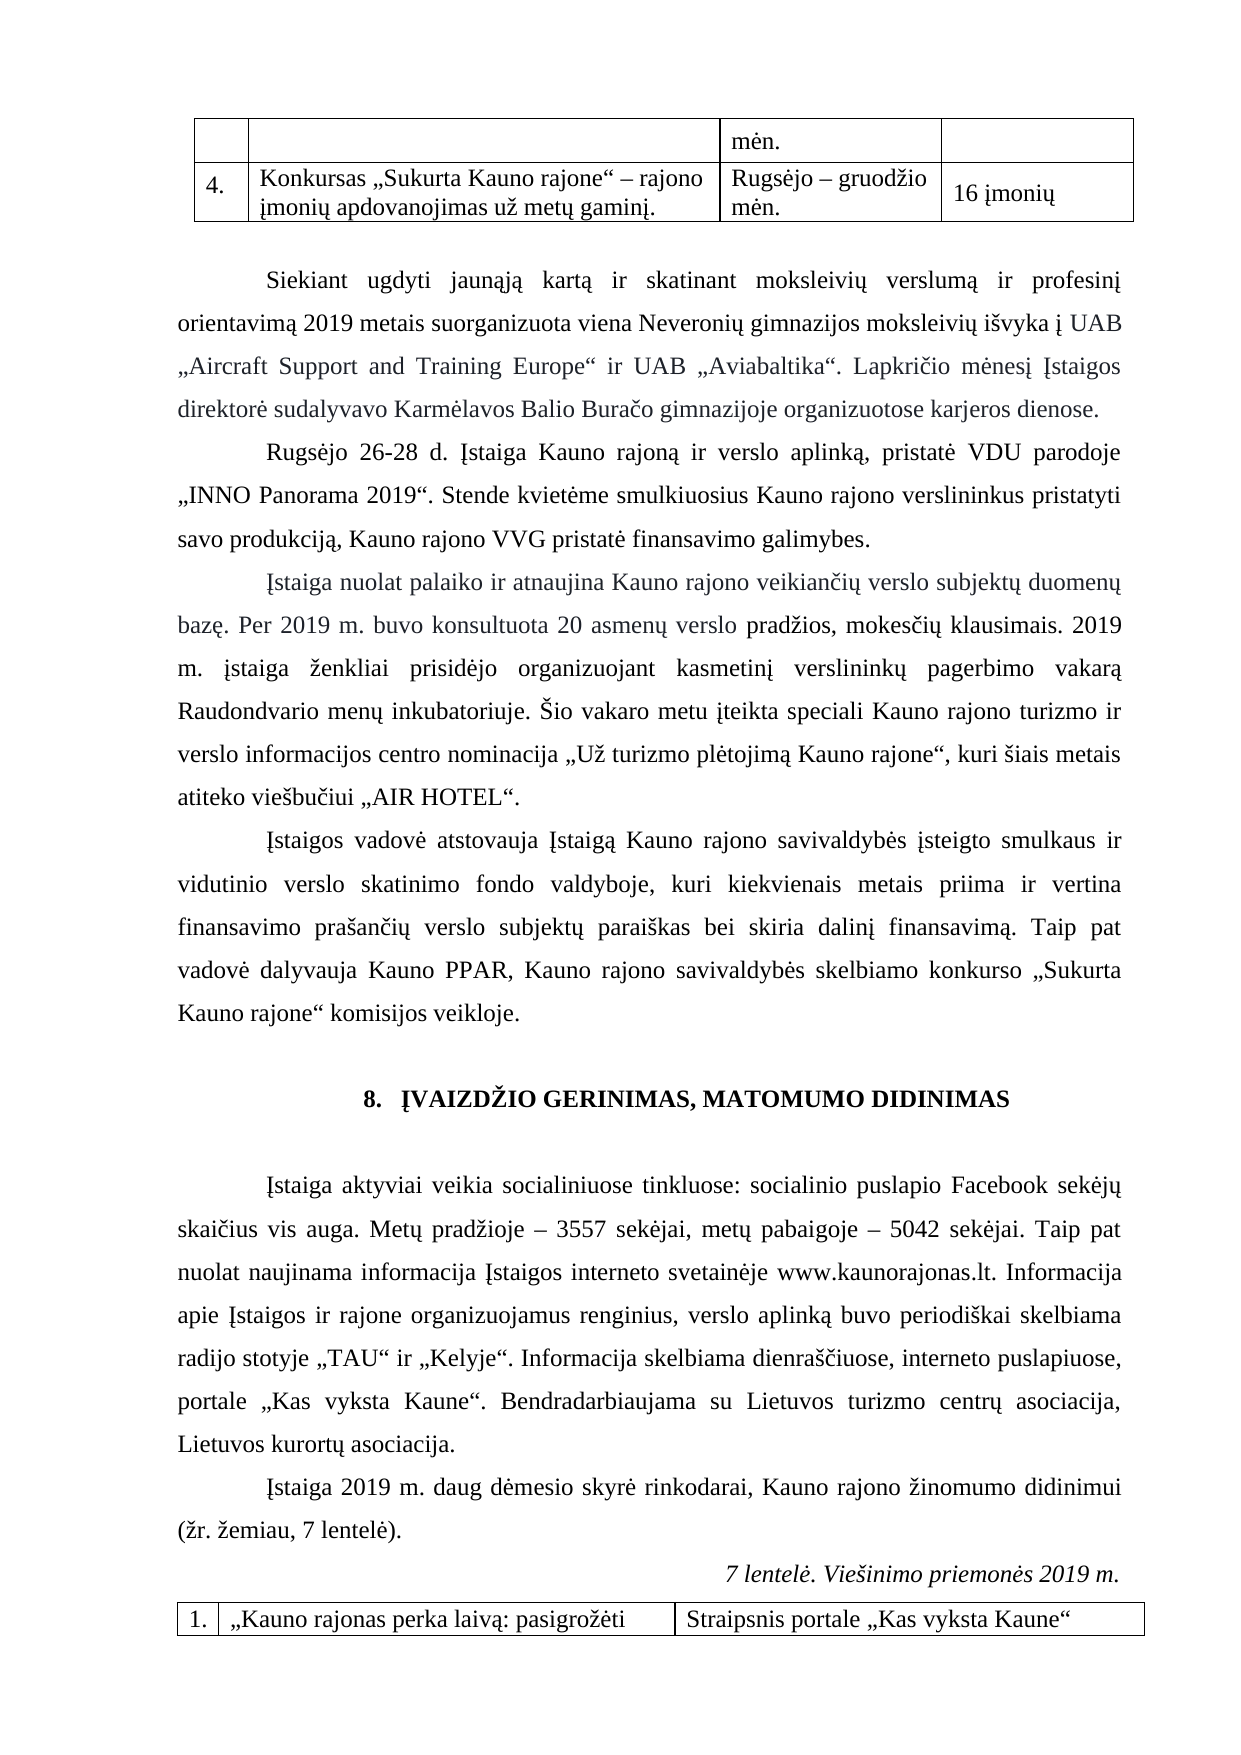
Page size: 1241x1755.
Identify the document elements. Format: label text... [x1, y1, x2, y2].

text Įstaiga aktyviai veikia socialiniuose tinkluose: socialinio puslapio Facebook sekėjų skaičius vis auga. Metų pradžioje – 3557 sekėjai, metų pabaigoje – 5042 sekėjai. Taip pat nuolat naujinama informacija Įstaigos interneto svetainėje www.kaunorajonas.lt. Informacija apie Įstaigos ir rajone organizuojamus renginius, verslo aplinką buvo periodiškai skelbiama radijo stotyje „TAU“ ir „Kelyje“. Informacija skelbiama dienraščiuose, interneto puslapiuose, portale „Kas vyksta Kaune“. Bendradarbiaujama su Lietuvos turizmo centrų asociacija, Lietuvos kurortų asociacija. [177, 1171, 1122, 1458]
text Siekiant ugdyti jaunąją kartą ir skatinant moksleivių verslumą ir profesinį orientavimą 2019 metais suorganizuota viena Neveronių gimnazijos moksleivių išvyka į UAB „Aircraft Support and Training Europe“ ir UAB „Aviabaltika“. Lapkričio mėnesį Įstaigos direktorė sudalyvavo Karmėlavos Balio Buračo gimnazijoje organizuotose karjeros dienose. [177, 265, 1122, 423]
text 8. ĮVAIZDŽIO GERINIMAS, MATOMUMO DIDINIMAS [251, 1084, 1122, 1113]
table_header Straipsnis portale „Kas vyksta Kaune“ [676, 1603, 1144, 1635]
table_cell [249, 119, 719, 162]
table_cell 4. [195, 163, 248, 221]
table_header „Kauno rajonas perka laivą: pasigrožėti [219, 1603, 674, 1635]
table_cell Rugsėjo – gruodžio mėn. [721, 163, 941, 221]
table_cell 16 įmonių [942, 163, 1133, 221]
table_cell mėn. [721, 119, 941, 162]
text Rugsėjo 26-28 d. Įstaiga Kauno rajoną ir verslo aplinką, pristatė VDU parodoje „INNO Panorama 2019“. Stende kvietėme smulkiuosius Kauno rajono verslininkus pristatyti savo produkciją, Kauno rajono VVG pristatė finansavimo galimybes. [177, 437, 1122, 552]
text Įstaiga nuolat palaiko ir atnaujina Kauno rajono veikiančių verslo subjektų duomenų bazę. Per 2019 m. buvo konsultuota 20 asmenų verslo pradžios, mokesčių klausimais. 2019 m. įstaiga ženkliai prisidėjo organizuojant kasmetinį verslininkų pagerbimo vakarą Raudondvario menų inkubatoriuje. Šio vakaro metu įteikta speciali Kauno rajono turizmo ir verslo informacijos centro nominacija „Už turizmo plėtojimą Kauno rajone“, kuri šiais metais atiteko viešbučiui „AIR HOTEL“. [177, 567, 1122, 811]
text Įstaiga 2019 m. daug dėmesio skyrė rinkodarai, Kauno rajono žinomumo didinimui (žr. žemiau, 7 lentelė). [177, 1472, 1122, 1544]
text Įstaigos vadovė atstovauja Įstaigą Kauno rajono savivaldybės įsteigto smulkaus ir vidutinio verslo skatinimo fondo valdyboje, kuri kiekvienais metais priima ir vertina finansavimo prašančių verslo subjektų paraiškas bei skiria dalinį finansavimą. Taip pat vadovė dalyvauja Kauno PPAR, Kauno rajono savivaldybės skelbiamo konkurso „Sukurta Kauno rajone“ komisijos veikloje. [177, 826, 1122, 1027]
table_cell [195, 119, 248, 162]
text 7 lentelė. Viešinimo priemonės 2019 m. [177, 1559, 1122, 1587]
table_header 1. [178, 1603, 218, 1635]
table_cell [942, 119, 1133, 162]
table_cell Konkursas „Sukurta Kauno rajone“ – rajono įmonių apdovanojimas už metų gaminį. [249, 163, 719, 221]
